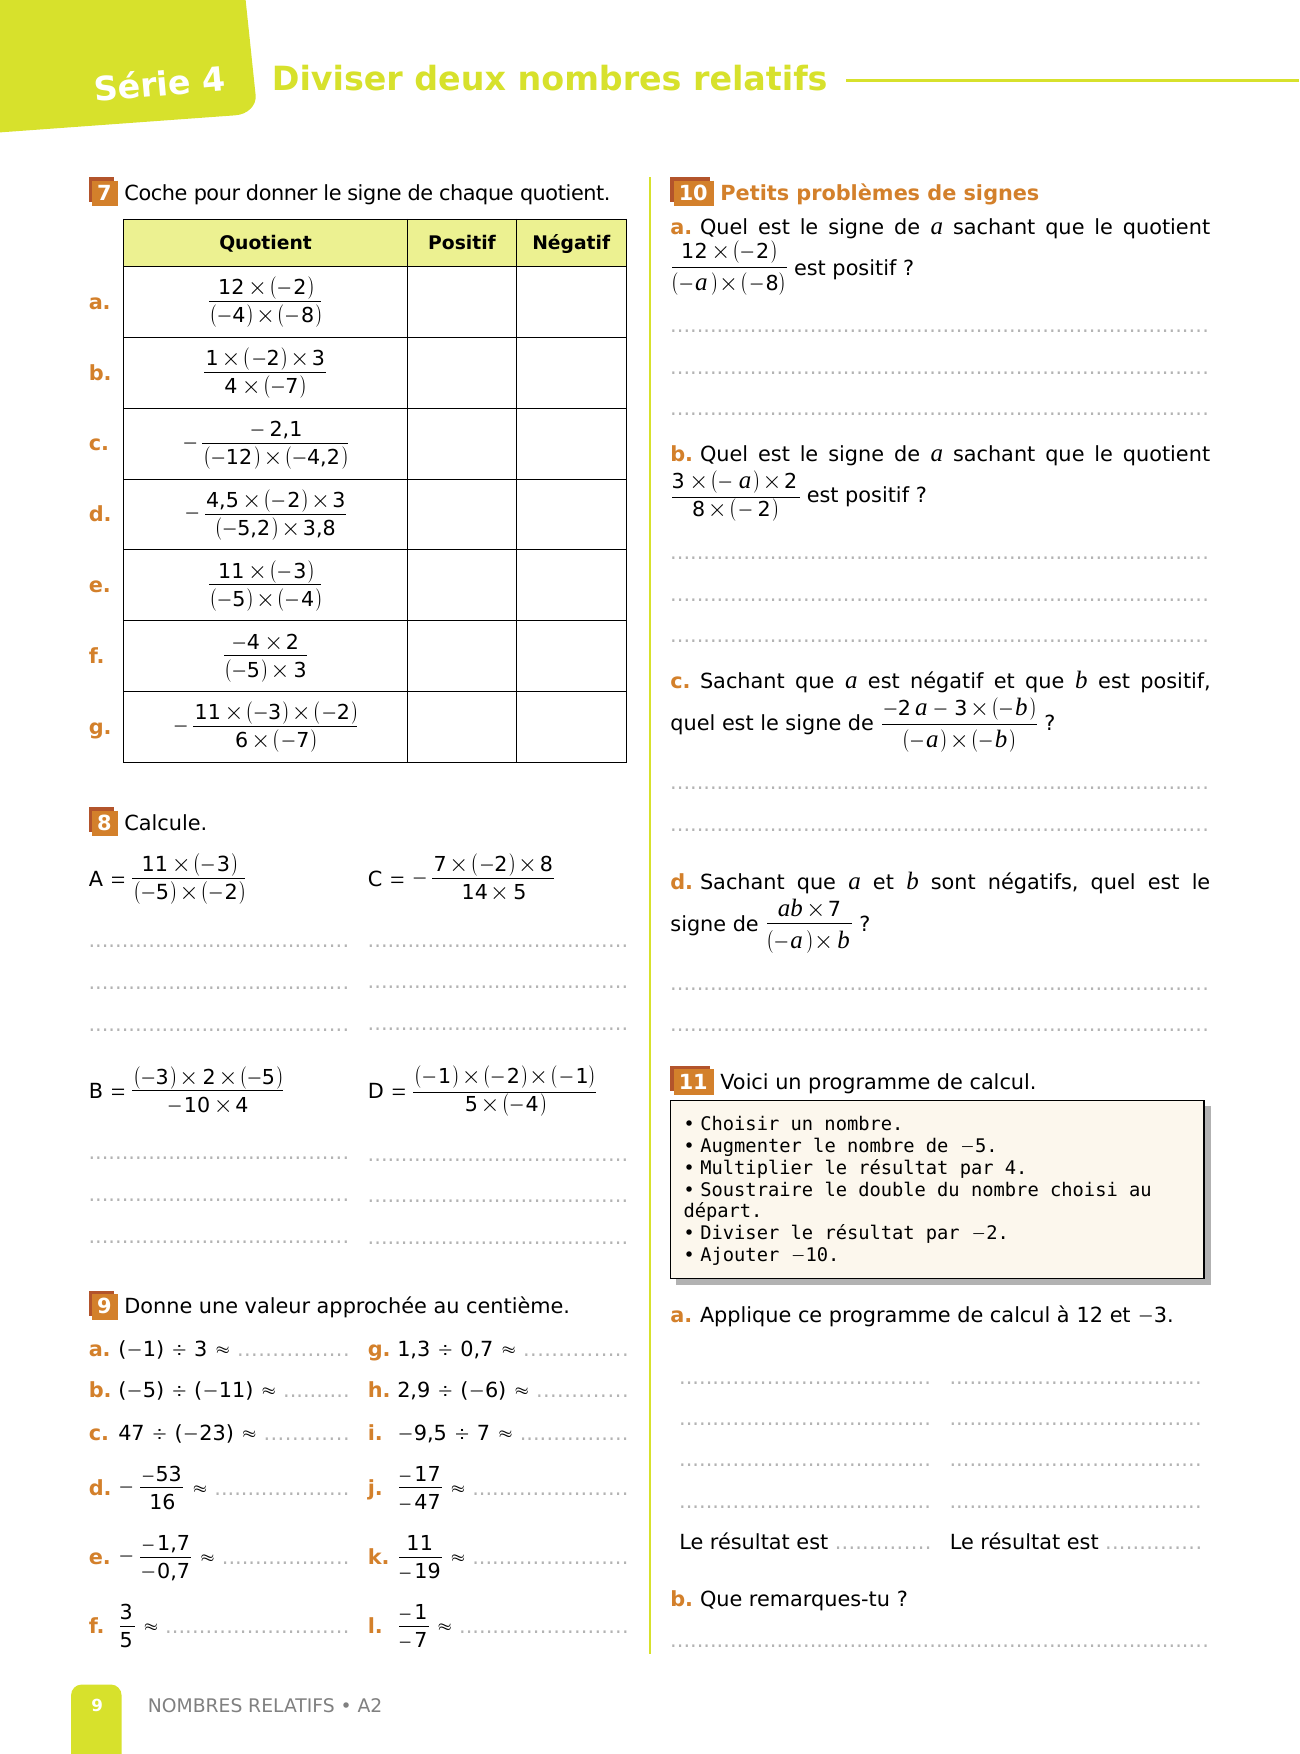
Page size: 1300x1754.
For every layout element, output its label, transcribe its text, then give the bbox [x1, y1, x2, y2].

table_cell [124, 692, 407, 762]
list Quel est le signe de a sachant que le quotient est positif ? [670, 438, 1211, 523]
table_cell [89, 408, 123, 478]
text • Choisir un nombre. • Augmenter le nombre de ─5. • Multiplier le résultat par 4. • Soustraire le double du nombre choisi au départ. [671, 1101, 1203, 1209]
subtitle Voici un programme de calcul. [710, 1066, 1211, 1094]
list ≈ [88, 1601, 350, 1652]
table_cell [89, 620, 123, 691]
table_header Négatif [517, 220, 626, 266]
table_cell [408, 409, 516, 478]
table_cell [517, 480, 626, 549]
table_cell [517, 409, 626, 478]
table_cell [89, 266, 123, 337]
list ≈ [368, 1601, 629, 1652]
list ≈ [368, 1462, 629, 1514]
table_cell [124, 338, 407, 408]
table_cell [89, 479, 123, 549]
list ─9,5 ÷ 7 ≈ [368, 1421, 629, 1445]
table_cell [408, 621, 516, 691]
list Que remarques-tu ? [670, 1587, 1211, 1611]
table_cell [517, 692, 626, 762]
list A  [88, 853, 350, 905]
table_cell [517, 267, 626, 337]
list 2,9 ÷ (─6) ≈ [368, 1378, 629, 1403]
subtitle Coche pour donner le signe de chaque quotient. [114, 177, 629, 205]
table_cell [89, 691, 123, 762]
list Applique ce programme de calcul à 12 et ─3. [670, 1303, 1211, 1327]
list (─5) ÷ (─11) ≈ [88, 1378, 350, 1403]
subtitle Petits problèmes de signes [710, 177, 1211, 205]
table_cell [408, 692, 516, 762]
list D  [368, 1065, 629, 1118]
list ≈ [368, 1532, 629, 1583]
table_cell [517, 621, 626, 691]
table_cell [408, 480, 516, 549]
table_cell [124, 267, 407, 337]
table_cell [517, 550, 626, 620]
list 1,3 ÷ 0,7 ≈ [368, 1337, 629, 1361]
list 47 ÷ (─23) ≈ [88, 1421, 350, 1445]
table_cell [124, 480, 407, 549]
table_cell [517, 338, 626, 408]
list (─1) ÷ 3 ≈ [88, 1337, 350, 1361]
table_cell [124, 621, 407, 691]
list B  [88, 1065, 350, 1117]
list ≈ [88, 1532, 350, 1583]
list Quel est le signe de a sachant que le quotient est positif ? [670, 211, 1211, 296]
table_cell [89, 337, 123, 408]
list ≈ [88, 1462, 350, 1514]
list C  [368, 853, 629, 904]
subtitle Calcule. [114, 807, 629, 835]
text Le résultat est [679, 1513, 932, 1554]
subtitle Donne une valeur approchée au centième. [114, 1291, 629, 1319]
list Sachant que a et b sont négatifs, quel est le signe de ? [670, 854, 1211, 954]
table_cell [124, 409, 407, 478]
table_header Quotient [124, 220, 407, 266]
table_header Positif [408, 220, 516, 266]
table_cell [408, 267, 516, 337]
table_cell [408, 550, 516, 620]
table_cell [408, 338, 516, 408]
table_cell [89, 549, 123, 620]
table_header [89, 219, 123, 266]
list Sachant que a est négatif et que b est positif, quel est le signe de ? [670, 665, 1211, 753]
text Le résultat est [949, 1513, 1202, 1554]
text • Diviser le résultat par ─2. • Ajouter ─10. [671, 1209, 1203, 1278]
table_cell [124, 550, 407, 620]
